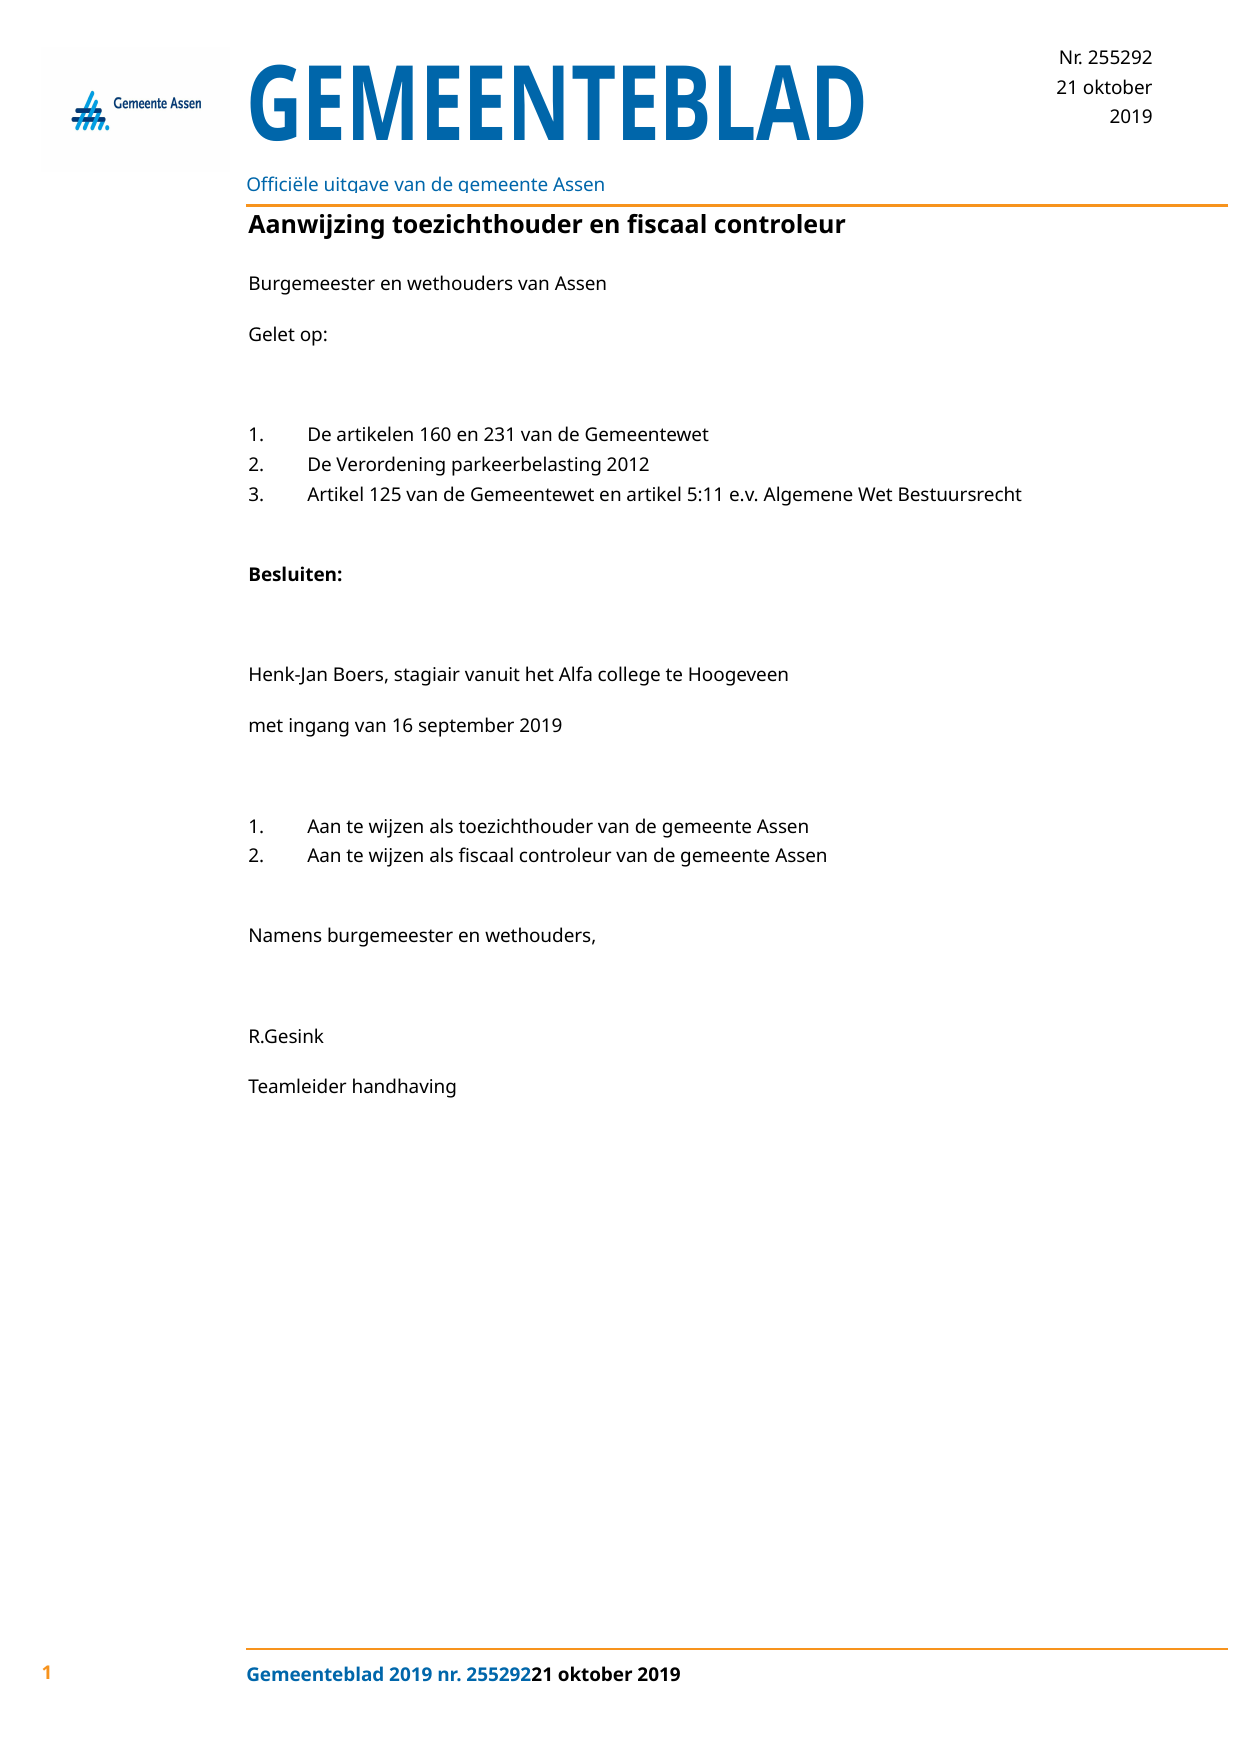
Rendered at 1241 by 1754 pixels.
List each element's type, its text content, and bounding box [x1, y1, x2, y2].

list Aan te wijzen als toezichthouder van de gemeente Assen [248, 813, 1152, 838]
text Burgemeester en wethouders van Assen [248, 270, 1152, 296]
list Artikel 125 van de Gemeentewet en artikel 5:11 e.v. Algemene Wet Bestuursrecht [248, 481, 1152, 506]
text R.Gesink [248, 1023, 1152, 1049]
text Gelet op: [248, 321, 1152, 346]
text Aanwijzing toezichthouder en fiscaal controleur [248, 207, 1152, 241]
list De artikelen 160 en 231 van de Gemeentewet [248, 422, 1152, 447]
text Besluiten: [248, 561, 1152, 586]
list Aan te wijzen als fiscaal controleur van de gemeente Assen [248, 842, 1152, 868]
text Teamleider handhaving [248, 1074, 1152, 1099]
picture [41, 47, 231, 172]
list De Verordening parkeerbelasting 2012 [248, 451, 1152, 477]
text Henk-Jan Boers, stagiair vanuit het Alfa college te Hoogeveen [248, 662, 1152, 687]
text Namens burgemeester en wethouders, [248, 922, 1152, 948]
text met ingang van 16 september 2019 [248, 712, 1152, 738]
